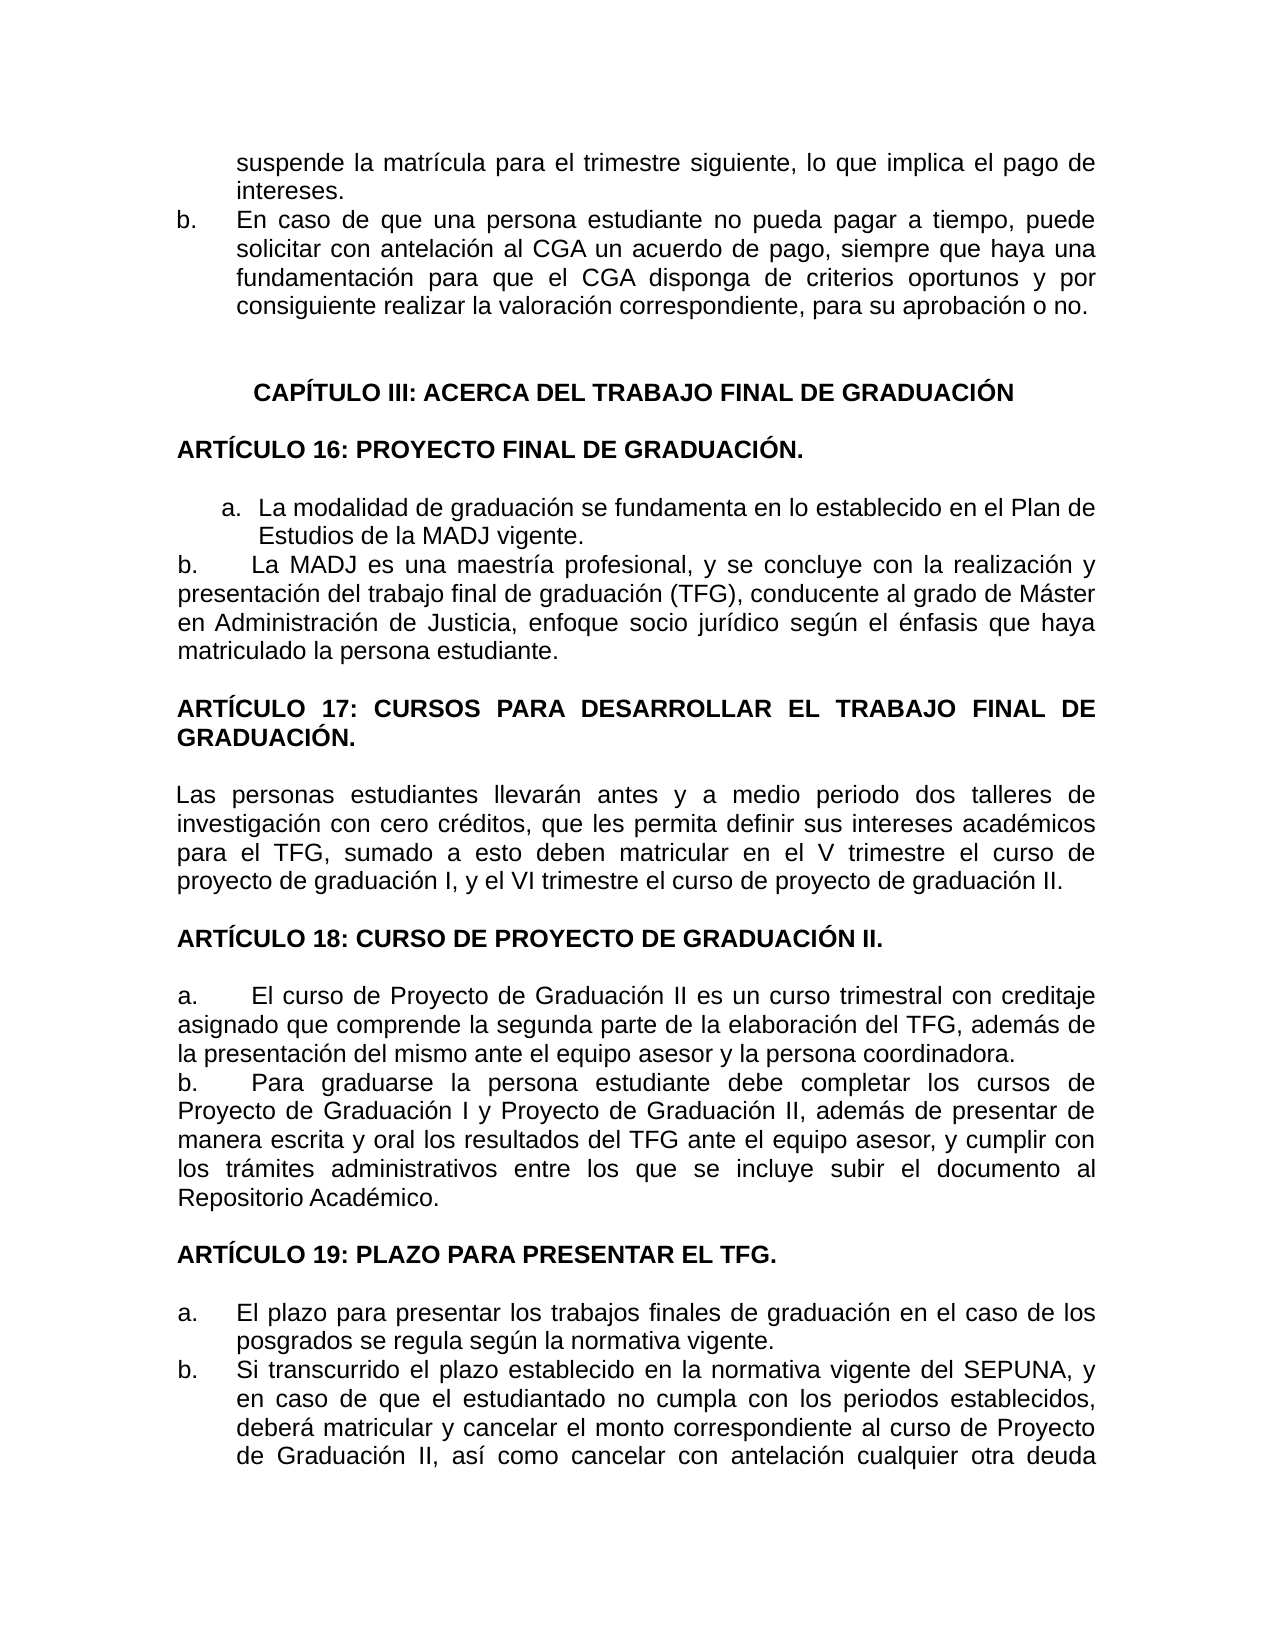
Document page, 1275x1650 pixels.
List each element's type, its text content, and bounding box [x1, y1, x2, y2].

list El curso de Proyecto de Graduación II es un curso trimestral con creditaje asignado que comprende la segunda parte de la elaboración del TFG, además de la presentación del mismo ante el equipo asesor y la persona coordinadora. [177, 981, 1097, 1068]
subtitle CAPÍTULO III: ACERCA DEL TRABAJO FINAL DE GRADUACIÓN [177, 378, 1097, 406]
list La MADJ es una maestría profesional, y se concluye con la realización y presentación del trabajo final de graduación (TFG), conducente al grado de Máster en Administración de Justicia, enfoque socio jurídico según el énfasis que haya matriculado la persona estudiante. [177, 550, 1097, 665]
list En caso de que una persona estudiante no pueda pagar a tiempo, puede solicitar con antelación al CGA un acuerdo de pago, siempre que haya una fundamentación para que el CGA disponga de criterios oportunos y por consiguiente realizar la valoración correspondiente, para su aprobación o no. [176, 205, 1097, 320]
list suspende la matrícula para el trimestre siguiente, lo que implica el pago de intereses. [176, 148, 1097, 205]
list El plazo para presentar los trabajos finales de graduación en el caso de los posgrados se regula según la normativa vigente. [177, 1298, 1097, 1355]
list La modalidad de graduación se fundamenta en lo establecido en el Plan de Estudios de la MADJ vigente. [221, 493, 1097, 550]
list Si transcurrido el plazo establecido en la normativa vigente del SEPUNA, y en caso de que el estudiantado no cumpla con los periodos establecidos, deberá matricular y cancelar el monto correspondiente al curso de Proyecto de Graduación II, así como cancelar con antelación cualquier otra deuda [177, 1355, 1097, 1470]
subtitle ARTÍCULO 16: PROYECTO FINAL DE GRADUACIÓN. [177, 435, 1097, 464]
subtitle ARTÍCULO 18: CURSO DE PROYECTO DE GRADUACIÓN II. [177, 924, 1097, 953]
text Las personas estudiantes llevarán antes y a medio periodo dos talleres de investigación con cero créditos, que les permita definir sus intereses académicos para el TFG, sumado a esto deben matricular en el V trimestre el curso de proyecto de graduación I, y el VI trimestre el curso de proyecto de graduación II. [176, 780, 1098, 895]
subtitle ARTÍCULO 19: PLAZO PARA PRESENTAR EL TFG. [177, 1240, 1097, 1269]
list Para graduarse la persona estudiante debe completar los cursos de Proyecto de Graduación I y Proyecto de Graduación II, además de presentar de manera escrita y oral los resultados del TFG ante el equipo asesor, y cumplir con los trámites administrativos entre los que se incluye subir el documento al Repositorio Académico. [177, 1068, 1097, 1211]
subtitle ARTÍCULO 17: CURSOS PARA DESARROLLAR EL TRABAJO FINAL DE GRADUACIÓN. [177, 694, 1097, 751]
